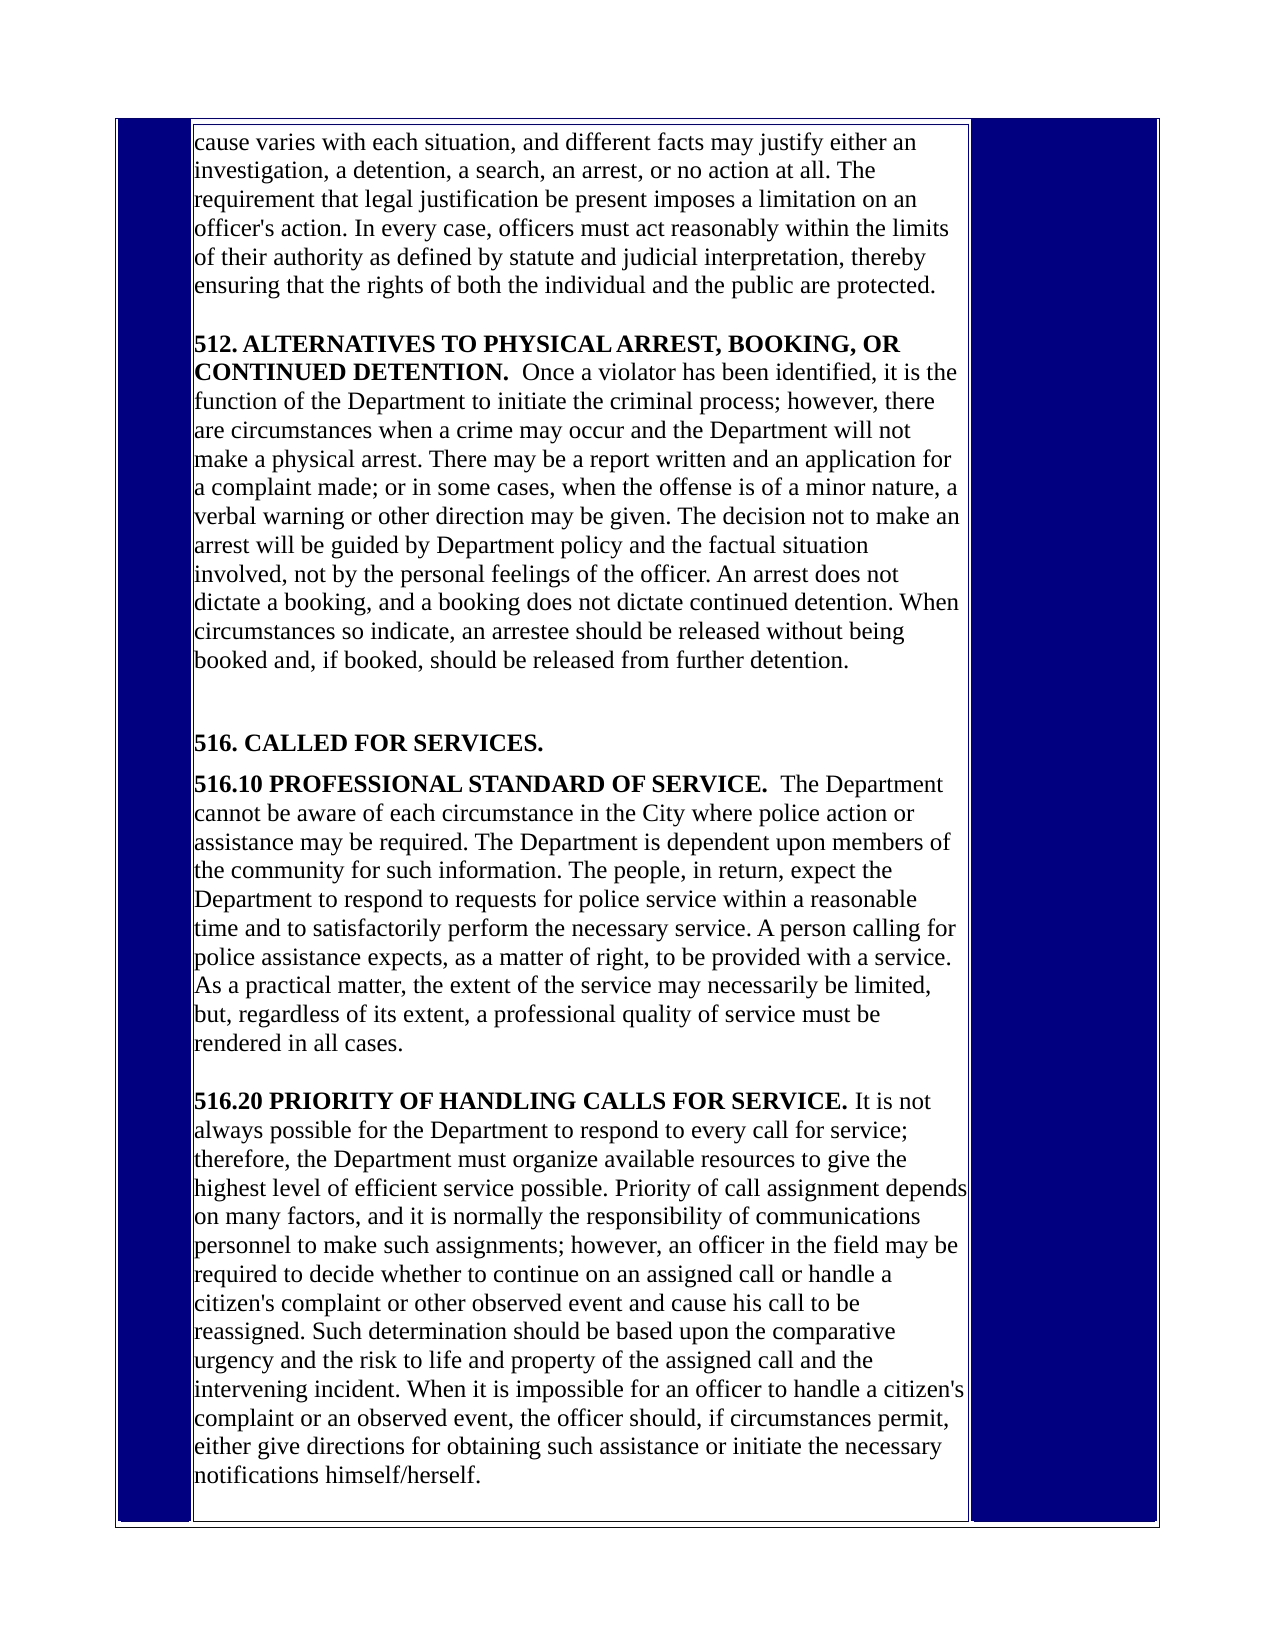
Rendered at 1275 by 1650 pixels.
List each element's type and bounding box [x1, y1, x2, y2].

table_header [971, 119, 1157, 1521]
table_header [975, 125, 1154, 1521]
table_header [118, 119, 191, 1521]
table_header [122, 125, 188, 1521]
